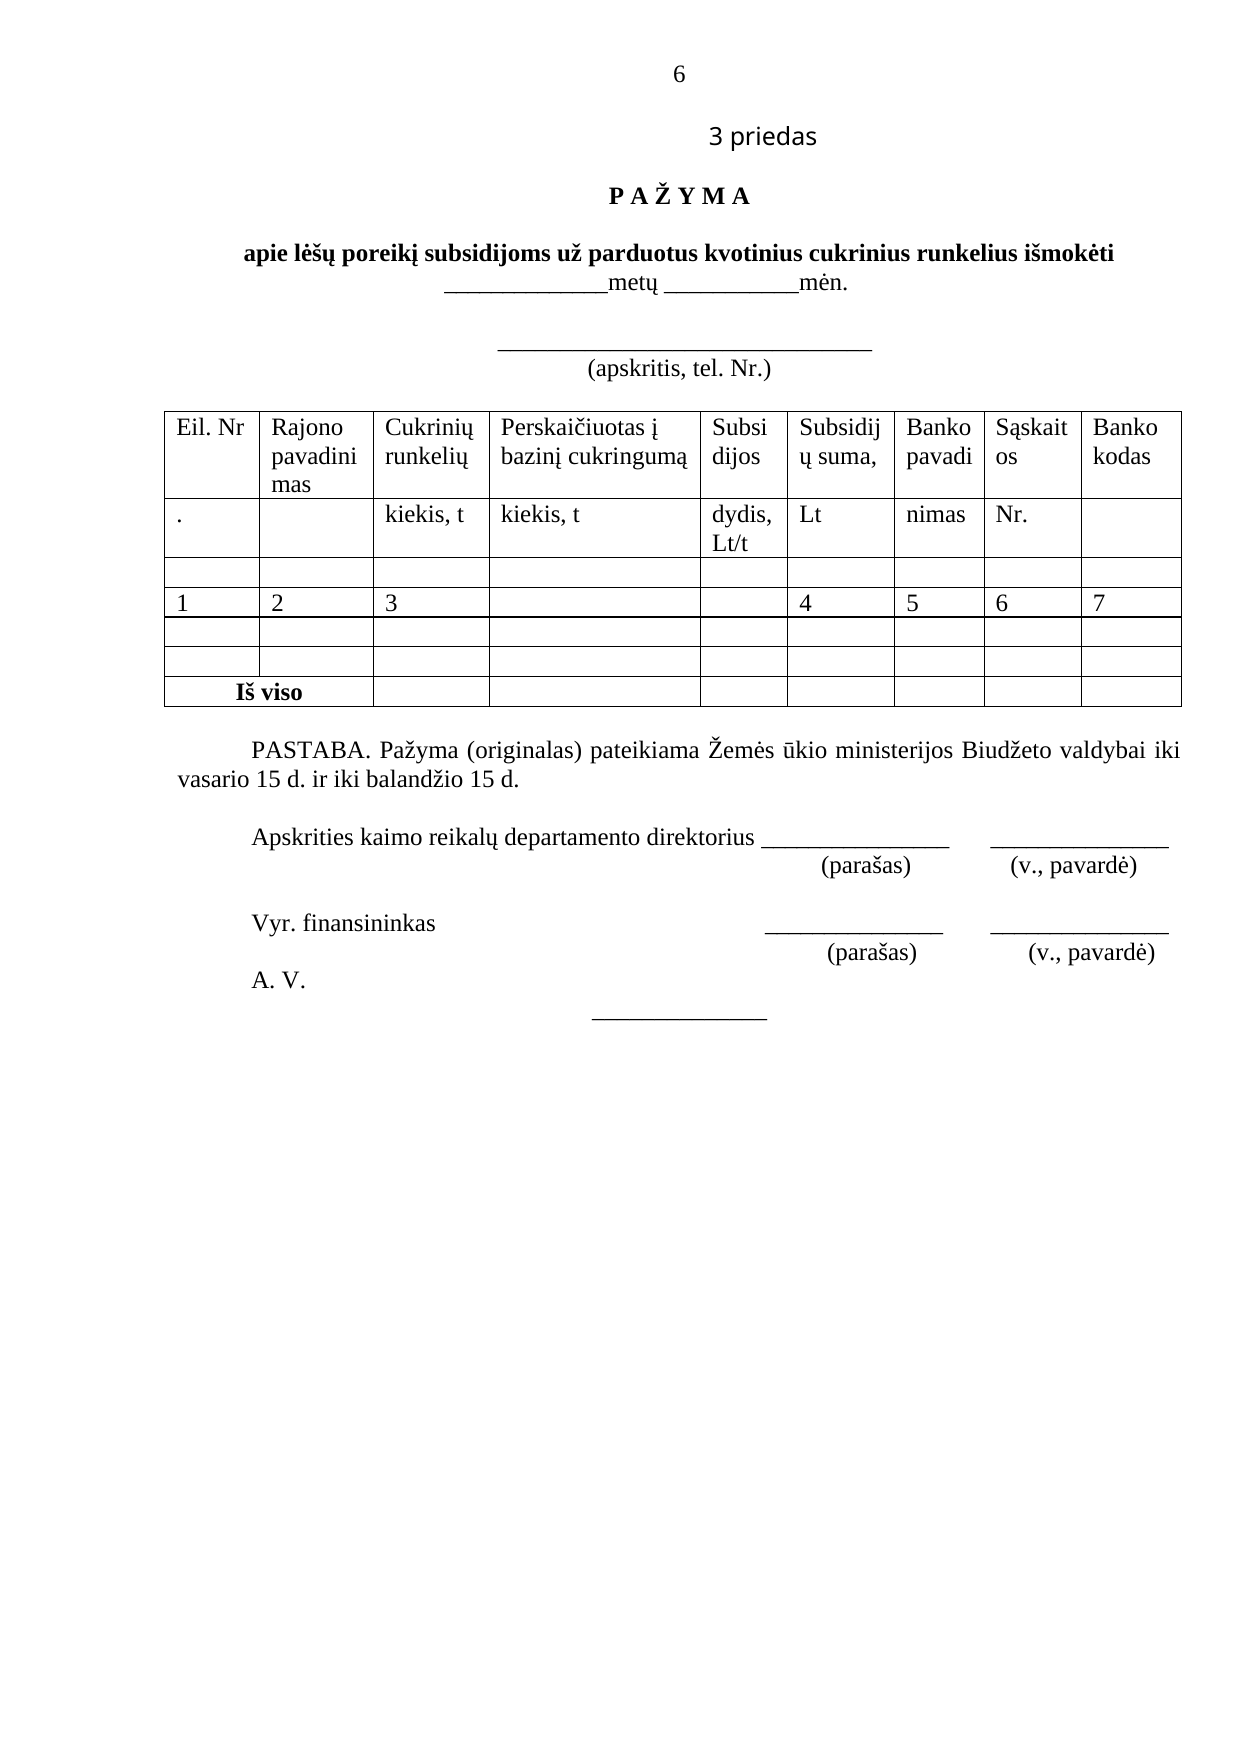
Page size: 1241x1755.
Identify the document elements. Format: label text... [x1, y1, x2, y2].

table_cell Lt [788, 499, 894, 557]
text Apskrities kaimo reikalų departamento direktorius [177, 822, 1181, 851]
table_cell [701, 618, 787, 646]
table_cell [490, 647, 700, 676]
table_cell [1082, 677, 1181, 706]
text (apskritis, tel. Nr.) [177, 353, 1181, 382]
table_cell [490, 677, 700, 706]
table_cell . [165, 499, 259, 557]
text Pastaba. Pažyma (originalas) pateikiama Žemės ūkio ministerijos Biudžeto valdybai iki vasario 15 d. ir iki balandžio 15 d. [177, 736, 1181, 793]
table_header Subsidijos [701, 412, 787, 498]
text metų mėn. [177, 267, 1181, 296]
table_cell 7 [1082, 588, 1181, 616]
table_cell [701, 558, 787, 587]
text 3 priedas [177, 118, 1181, 152]
table_cell [788, 618, 894, 646]
text apie lėšų poreikį subsidijoms už parduotus kvotinius cukrinius runkelius išmokėti [177, 238, 1181, 267]
table_cell Nr. [985, 499, 1081, 557]
table_cell [1082, 618, 1181, 646]
table_cell [1082, 499, 1181, 557]
table_cell kiekis, t [490, 499, 700, 557]
text A. V. [177, 966, 1181, 994]
table_cell [788, 677, 894, 706]
table_cell [165, 558, 259, 587]
table_cell [165, 647, 259, 676]
table_cell [985, 647, 1081, 676]
table_header Banko kodas [1082, 412, 1181, 498]
table_cell [701, 677, 787, 706]
table_cell [895, 677, 984, 706]
table_cell [490, 588, 700, 616]
table_cell [701, 588, 787, 616]
table_cell [490, 618, 700, 646]
table_cell [895, 618, 984, 646]
table_cell [260, 618, 373, 646]
table_cell dydis, Lt/t [701, 499, 787, 557]
text Vyr. finansininkas [177, 908, 1181, 937]
table_cell [260, 647, 373, 676]
table_cell [374, 618, 489, 646]
table_cell [374, 647, 489, 676]
table_cell 1 [165, 588, 259, 616]
table_cell [895, 558, 984, 587]
table_header Eil. Nr [165, 412, 259, 498]
text PAŽYMA [177, 181, 1181, 210]
table_cell [374, 677, 489, 706]
table_cell [985, 618, 1081, 646]
table_cell nimas [895, 499, 984, 557]
table_cell 2 [260, 588, 373, 616]
table_header Perskaičiuotas į bazinį cukringumą [490, 412, 700, 498]
table_cell [1082, 647, 1181, 676]
table_cell 4 [788, 588, 894, 616]
table_cell [260, 499, 373, 557]
table_header Sąskaitos [985, 412, 1081, 498]
table_cell [165, 618, 259, 646]
table_cell [788, 558, 894, 587]
table_cell 3 [374, 588, 489, 616]
table_header Bankopavadi [895, 412, 984, 498]
table_header Rajono pavadinimas [260, 412, 373, 498]
table_cell [374, 558, 489, 587]
table_header Subsidijų suma, [788, 412, 894, 498]
text (parašas) (v., pavardė) [177, 937, 1181, 966]
table_cell [788, 647, 894, 676]
text ______________ [177, 994, 1181, 1023]
table_cell Iš viso [165, 677, 373, 706]
table_cell [985, 677, 1081, 706]
table_cell [895, 647, 984, 676]
table_cell 5 [895, 588, 984, 616]
table_header Cukrinių runkelių [374, 412, 489, 498]
text (parašas) (v., pavardė) [177, 851, 1181, 879]
table_cell [490, 558, 700, 587]
table_cell kiekis, t [374, 499, 489, 557]
table_cell [985, 558, 1081, 587]
table_cell [1082, 558, 1181, 587]
table_cell [701, 647, 787, 676]
table_cell 6 [985, 588, 1081, 616]
table_cell [260, 558, 373, 587]
